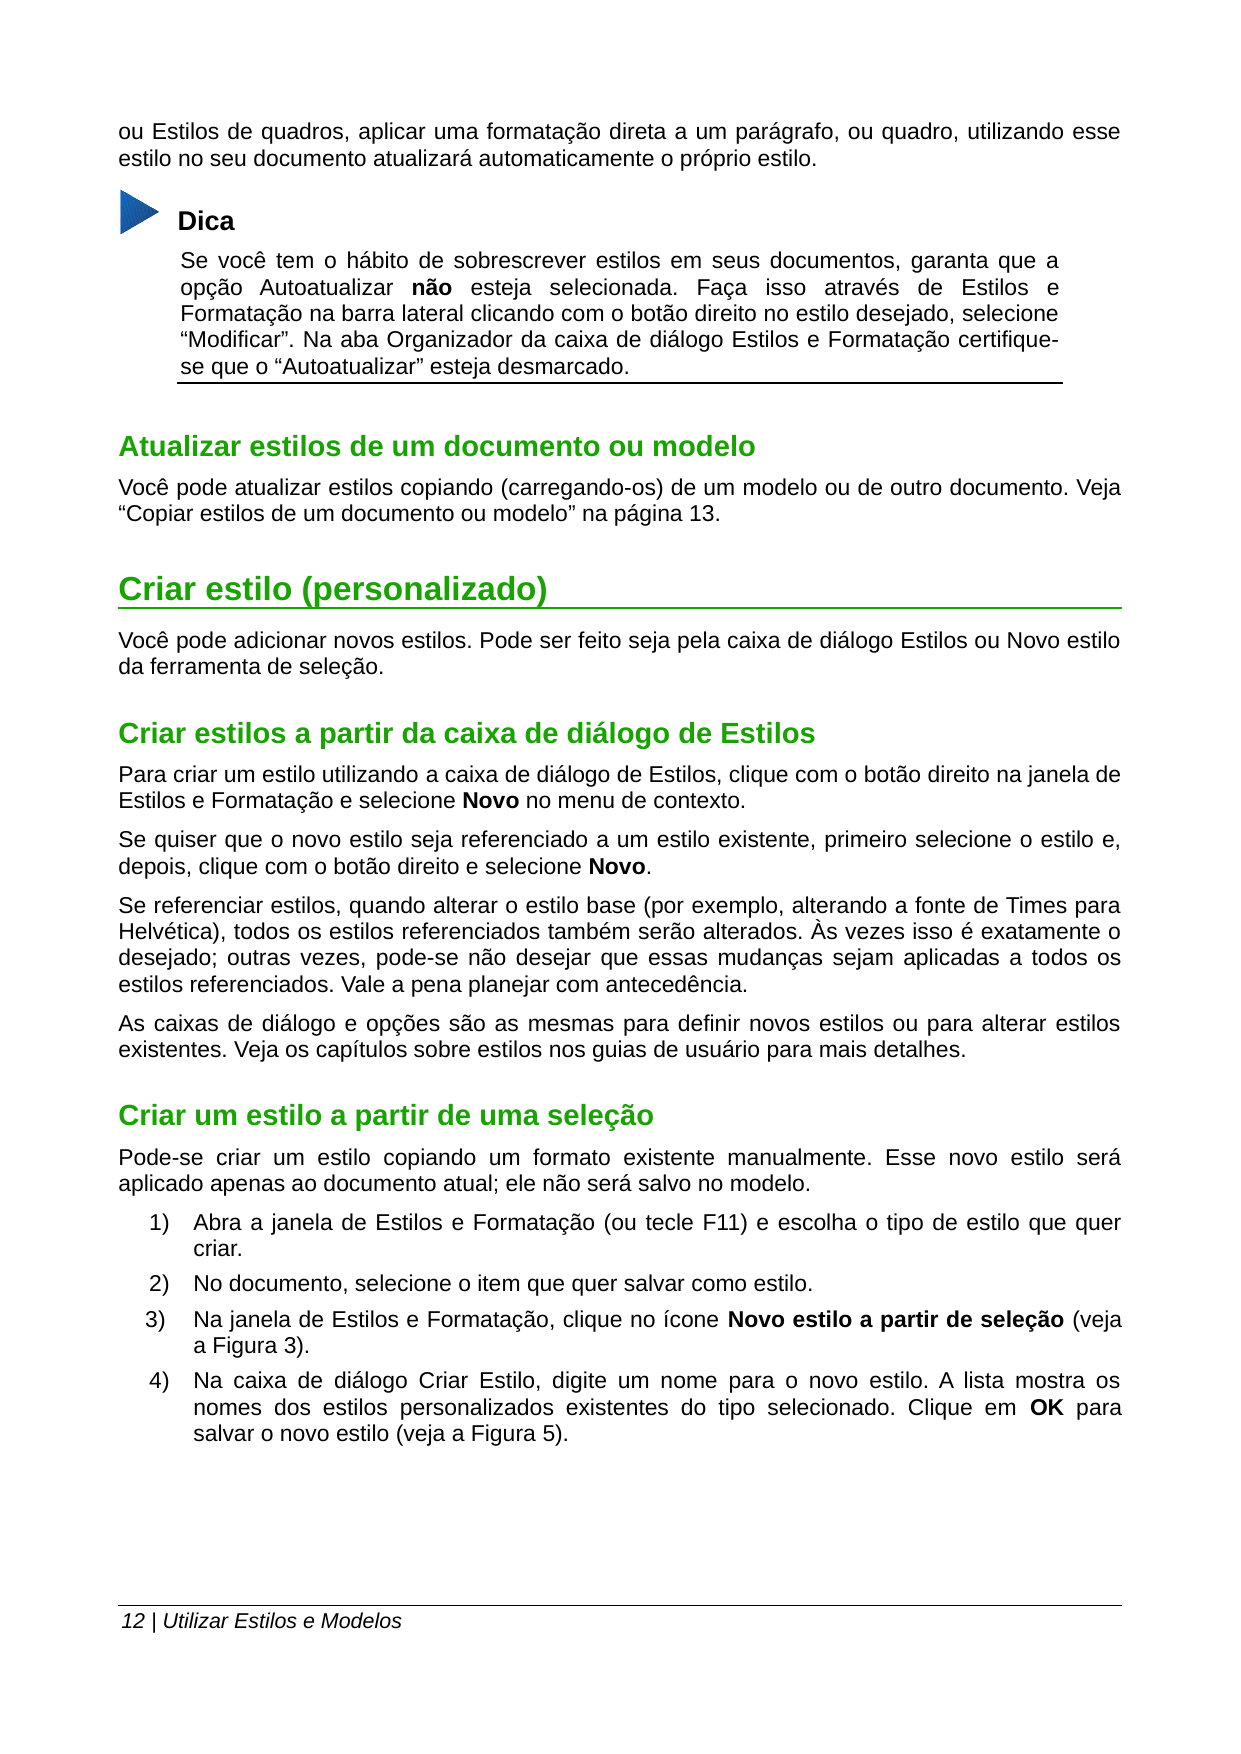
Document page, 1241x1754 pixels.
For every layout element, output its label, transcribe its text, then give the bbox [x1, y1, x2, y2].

list Na janela de Estilos e Formatação, clique no ícone Novo estilo a partir de seleção (veja a Figura 3). [165, 1306, 1122, 1358]
text ou Estilos de quadros, aplicar uma formatação direta a um parágrafo, ou quadro, utilizando esse estilo no seu documento atualizará automaticamente o próprio estilo. [118, 118, 1122, 171]
subtitle Criar um estilo a partir de uma seleção [118, 1098, 1122, 1132]
text Se quiser que o novo estilo seja referenciado a um estilo existente, primeiro selecione o estilo e, depois, clique com o botão direito e selecione Novo. [118, 826, 1122, 879]
list No documento, selecione o item que quer salvar como estilo. [169, 1270, 1122, 1297]
text Você pode atualizar estilos copiando (carregando-os) de um modelo ou de outro documento. Veja “Copiar estilos de um documento ou modelo” na página 13. [118, 474, 1122, 527]
subtitle Atualizar estilos de um documento ou modelo [118, 429, 1122, 462]
text Se você tem o hábito de sobrescrever estilos em seus documentos, garanta que a opção Autoatualizar não esteja selecionada. Faça isso através de Estilos e Formatação na barra lateral clicando com o botão direito no estilo desejado, selecione “Modificar”. Na aba Organizador da caixa de diálogo Estilos e Formatação certifique-se que o “Autoatualizar” esteja desmarcado. [177, 244, 1063, 382]
subtitle Criar estilo (personalizado) [118, 569, 1122, 607]
text Se referenciar estilos, quando alterar o estilo base (por exemplo, alterando a fonte de Times para Helvética), todos os estilos referenciados também serão alterados. Às vezes isso é exatamente o desejado; outras vezes, pode-se não desejar que essas mudanças sejam aplicadas a todos os estilos referenciados. Vale a pena planejar com antecedência. [118, 892, 1122, 997]
text Para criar um estilo utilizando a caixa de diálogo de Estilos, clique com o botão direito na janela de Estilos e Formatação e selecione Novo no menu de contexto. [118, 761, 1122, 814]
subtitle Criar estilos a partir da caixa de diálogo de Estilos [118, 716, 1122, 749]
text Pode-se criar um estilo copiando um formato existente manualmente. Esse novo estilo será aplicado apenas ao documento atual; ele não será salvo no modelo. [118, 1144, 1122, 1196]
text As caixas de diálogo e opções são as mesmas para definir novos estilos ou para alterar estilos existentes. Veja os capítulos sobre estilos nos guias de usuário para mais detalhes. [118, 1009, 1122, 1062]
list Na caixa de diálogo Criar Estilo, digite um nome para o novo estilo. A lista mostra os nomes dos estilos personalizados existentes do tipo selecionado. Clique em OK para salvar o novo estilo (veja a Figura 5). [169, 1367, 1122, 1446]
list Abra a janela de Estilos e Formatação (ou tecle F11) e escolha o tipo de estilo que quer criar. [169, 1209, 1122, 1262]
subtitle Dica [118, 187, 1122, 237]
text Você pode adicionar novos estilos. Pode ser feito seja pela caixa de diálogo Estilos ou Novo estilo da ferramenta de seleção. [118, 627, 1122, 680]
